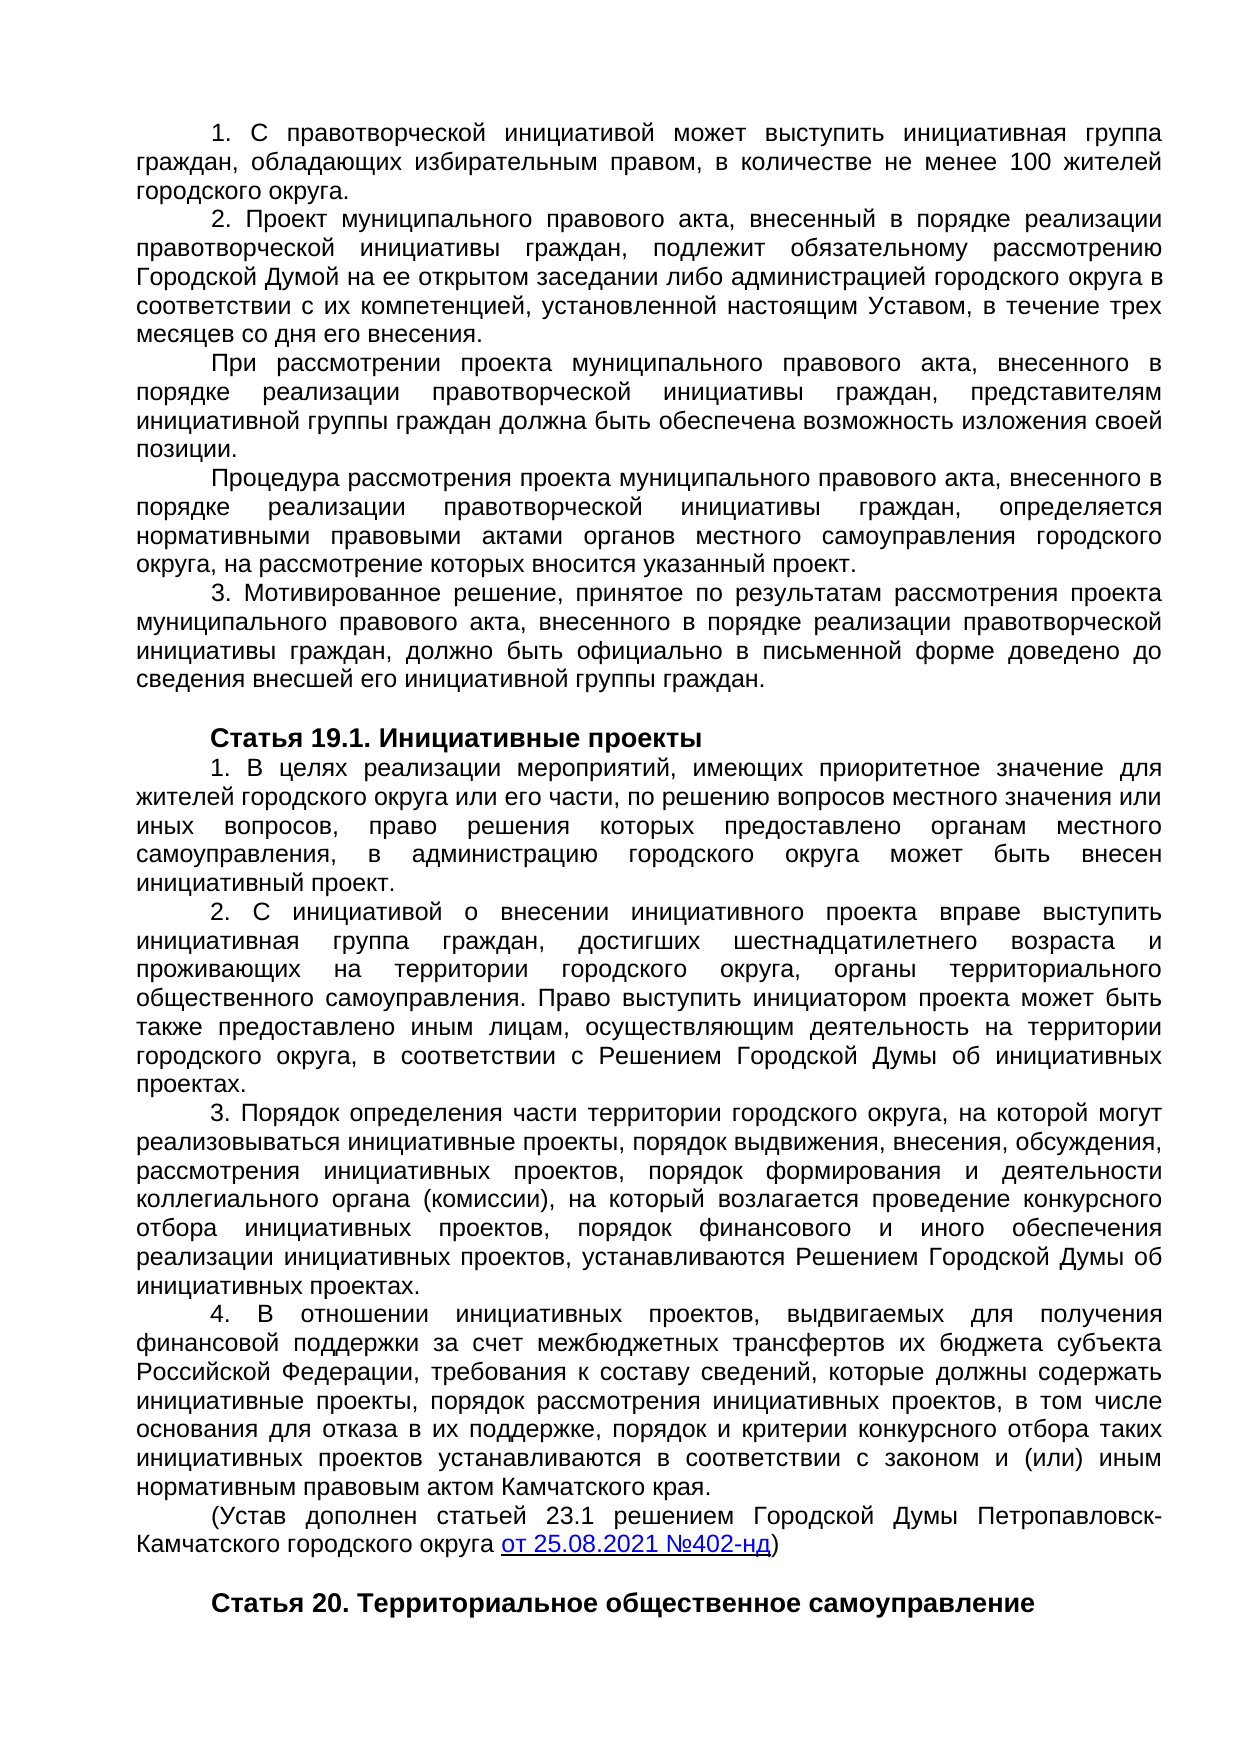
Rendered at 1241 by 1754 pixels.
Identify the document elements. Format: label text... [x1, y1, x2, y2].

text Статья 19.1. Инициативные проекты [136, 722, 1163, 753]
text При рассмотрении проекта муниципального правового акта, внесенного в порядке реализации правотворческой инициативы граждан, представителям инициативной группы граждан должна быть обеспечена возможность изложения своей позиции. [136, 348, 1163, 463]
text 2. Проект муниципального правового акта, внесенный в порядке реализации правотворческой инициативы граждан, подлежит обязательному рассмотрению Городской Думой на ее открытом заседании либо администрацией городского округа в соответствии с их компетенцией, установленной настоящим Уставом, в течение трех месяцев со дня его внесения. [136, 204, 1163, 348]
text 3. Порядок определения части территории городского округа, на которой могут реализовываться инициативные проекты, порядок выдвижения, внесения, обсуждения, рассмотрения инициативных проектов, порядок формирования и деятельности коллегиального органа (комиссии), на который возлагается проведение конкурсного отбора инициативных проектов, порядок финансового и иного обеспечения реализации инициативных проектов, устанавливаются Решением Городской Думы об инициативных проектах. [136, 1098, 1163, 1299]
text 1. С правотворческой инициативой может выступить инициативная группа граждан, обладающих избирательным правом, в количестве не менее 100 жителей городского округа. [136, 118, 1163, 204]
text 4. В отношении инициативных проектов, выдвигаемых для получения финансовой поддержки за счет межбюджетных трансфертов их бюджета субъекта Российской Федерации, требования к составу сведений, которые должны содержать инициативные проекты, порядок рассмотрения инициативных проектов, в том числе основания для отказа в их поддержке, порядок и критерии конкурсного отбора таких инициативных проектов устанавливаются в соответствии с законом и (или) иным нормативным правовым актом Камчатского края. [136, 1299, 1163, 1501]
text 3. Мотивированное решение, принятое по результатам рассмотрения проекта муниципального правового акта, внесенного в порядке реализации правотворческой инициативы граждан, должно быть официально в письменной форме доведено до сведения внесшей его инициативной группы граждан. [136, 578, 1163, 693]
text 1. В целях реализации мероприятий, имеющих приоритетное значение для жителей городского округа или его части, по решению вопросов местного значения или иных вопросов, право решения которых предоставлено органам местного самоуправления, в администрацию городского округа может быть внесен инициативный проект. [136, 753, 1163, 897]
text (Устав дополнен статьей 23.1 решением Городской Думы Петропавловск-Камчатского городского округа от 25.08.2021 №402-нд) [136, 1501, 1163, 1558]
text 2. С инициативой о внесении инициативного проекта вправе выступить инициативная группа граждан, достигших шестнадцатилетнего возраста и проживающих на территории городского округа, органы территориального общественного самоуправления. Право выступить инициатором проекта может быть также предоставлено иным лицам, осуществляющим деятельность на территории городского округа, в соответствии с Решением Городской Думы об инициативных проектах. [136, 897, 1163, 1098]
text Статья 20. Территориальное общественное самоуправление [136, 1587, 1163, 1618]
text Процедура рассмотрения проекта муниципального правового акта, внесенного в порядке реализации правотворческой инициативы граждан, определяется нормативными правовыми актами органов местного самоуправления городского округа, на рассмотрение которых вносится указанный проект. [136, 463, 1163, 578]
